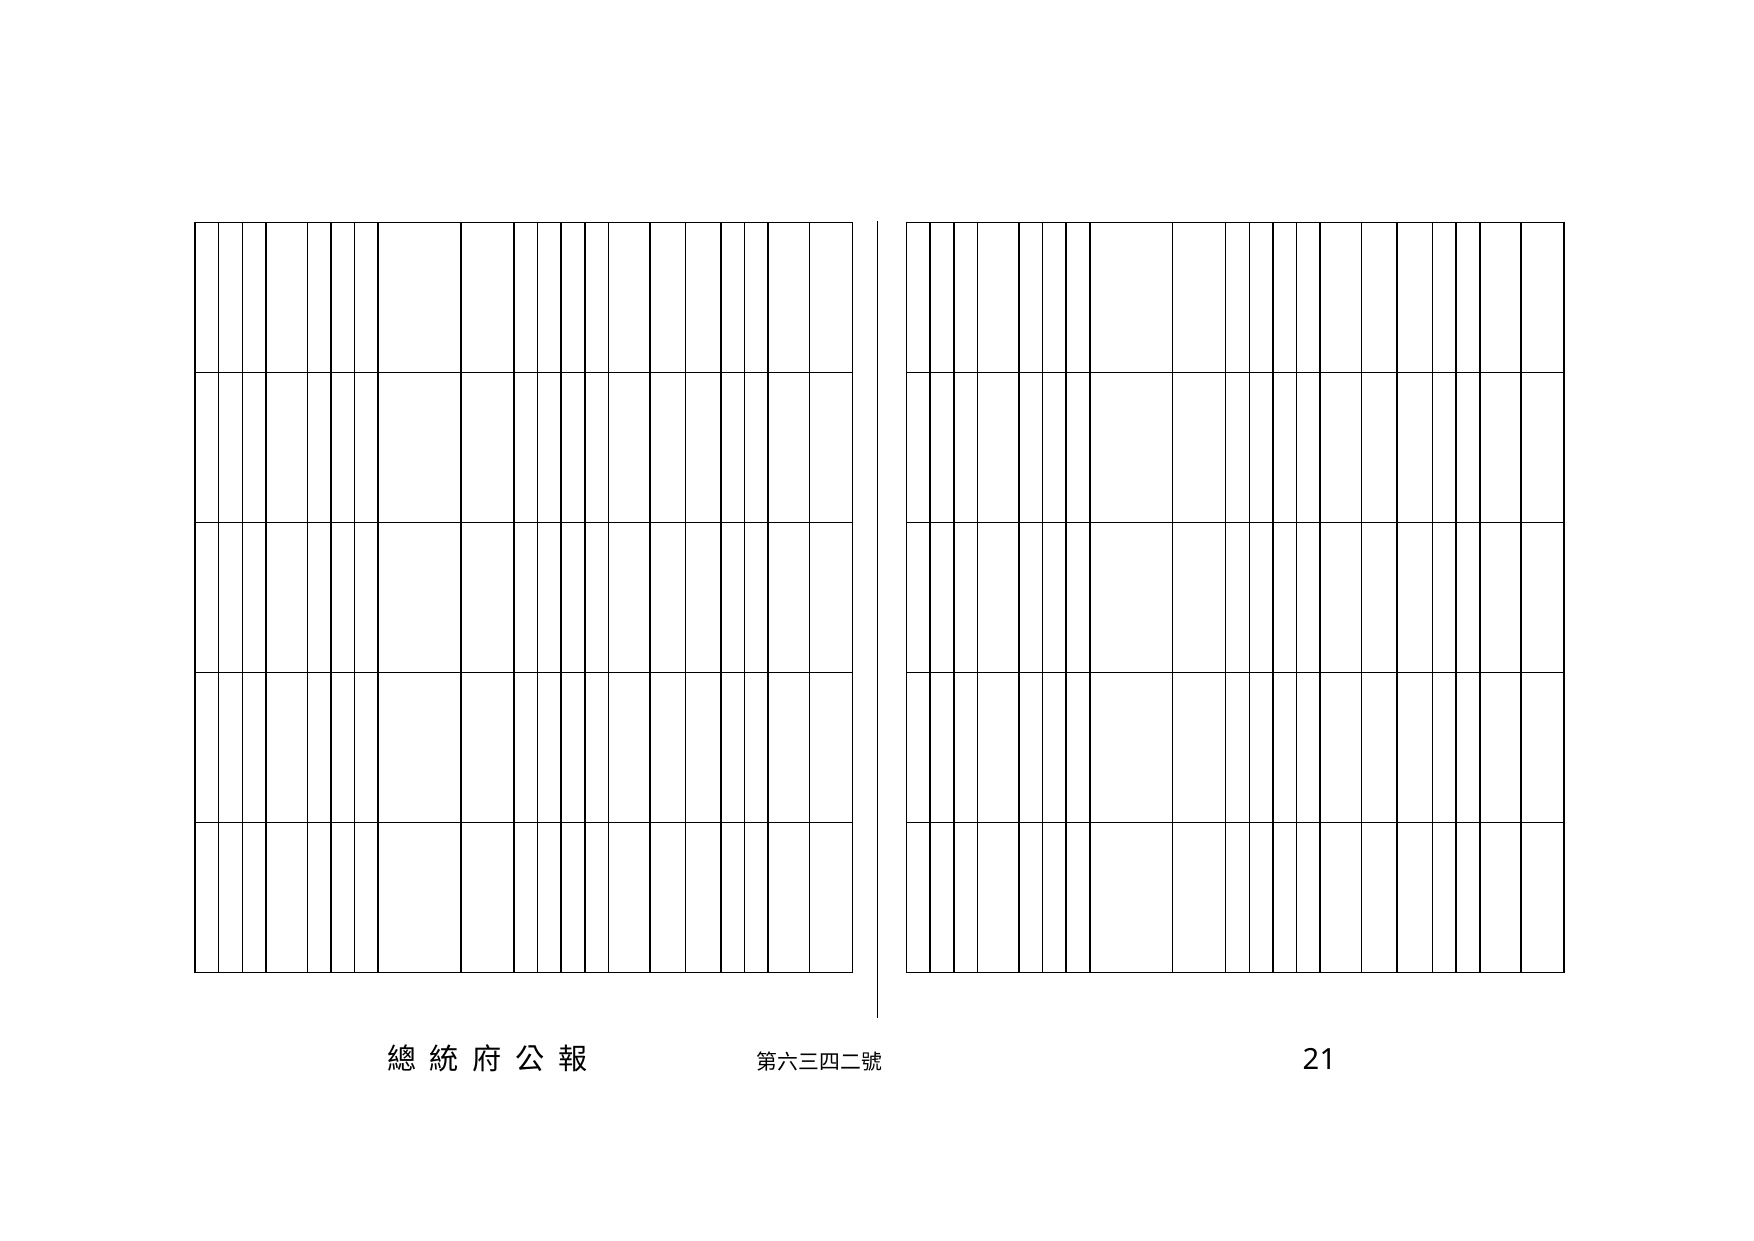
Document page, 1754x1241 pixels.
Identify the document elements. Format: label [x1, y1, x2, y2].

table_cell [1274, 823, 1296, 972]
table_cell [1274, 223, 1296, 372]
table_cell [978, 373, 1018, 522]
table_cell [355, 673, 377, 822]
table_cell [686, 523, 720, 672]
table_cell [1433, 223, 1455, 372]
table_cell [609, 673, 649, 822]
table_cell [1297, 673, 1319, 822]
table_cell [1362, 673, 1396, 822]
table_cell [308, 673, 330, 822]
table_cell [1398, 223, 1432, 372]
table_cell [1398, 673, 1432, 822]
table_cell [1321, 523, 1361, 672]
table_cell [355, 223, 377, 372]
table_cell [722, 823, 744, 972]
table_cell [462, 223, 513, 372]
table_cell [586, 373, 608, 522]
table_cell [196, 673, 218, 822]
table_cell [462, 673, 513, 822]
table_cell [810, 373, 852, 522]
table_cell [538, 673, 560, 822]
table_cell [196, 823, 218, 972]
table_cell [931, 223, 953, 372]
table_cell [1481, 373, 1520, 522]
table_cell [1362, 373, 1396, 522]
table_cell [1398, 823, 1432, 972]
table_cell [1297, 523, 1319, 672]
table_cell [243, 673, 265, 822]
table_cell [651, 823, 685, 972]
table_cell [722, 223, 744, 372]
table_cell [355, 373, 377, 522]
table_cell [515, 823, 537, 972]
table_cell [1226, 523, 1249, 672]
table_cell [586, 673, 608, 822]
table_cell [745, 523, 767, 672]
table_cell [1481, 523, 1520, 672]
table_cell [267, 673, 307, 822]
table_cell [745, 823, 767, 972]
table_cell [1522, 523, 1563, 672]
table_cell [1226, 373, 1249, 522]
table_cell [1091, 373, 1172, 522]
table_cell [538, 223, 560, 372]
table_cell [931, 373, 953, 522]
table_cell [609, 223, 649, 372]
table_cell [1020, 673, 1042, 822]
table_cell [515, 523, 537, 672]
table_cell [651, 373, 685, 522]
table_cell [1321, 673, 1361, 822]
table_cell [538, 523, 560, 672]
table_cell [686, 673, 720, 822]
table_cell [1173, 373, 1225, 522]
table_cell [907, 823, 929, 972]
table_cell [609, 373, 649, 522]
table_cell [462, 523, 513, 672]
table_cell [332, 523, 354, 672]
table_cell [538, 373, 560, 522]
table_cell [355, 523, 377, 672]
table_cell [243, 223, 265, 372]
table_cell [1173, 823, 1225, 972]
table_cell [978, 673, 1018, 822]
table_cell [1091, 823, 1172, 972]
table_cell [1362, 523, 1396, 672]
table_cell [1274, 373, 1296, 522]
table_cell [1020, 523, 1042, 672]
table_cell [1522, 223, 1563, 372]
table_cell [586, 523, 608, 672]
table_cell [379, 523, 460, 672]
table_cell [586, 823, 608, 972]
table_cell [1481, 223, 1520, 372]
table_cell [1522, 373, 1563, 522]
table_cell [955, 523, 977, 672]
table_cell [1043, 373, 1065, 522]
table_cell [722, 523, 744, 672]
table_cell [462, 373, 513, 522]
table_cell [651, 673, 685, 822]
table_cell [1522, 823, 1563, 972]
table_cell [931, 523, 953, 672]
table_cell [1433, 373, 1455, 522]
table_cell [1020, 223, 1042, 372]
table_cell [355, 823, 377, 972]
table_cell [978, 223, 1018, 372]
table_cell [1173, 223, 1225, 372]
table_cell [1043, 223, 1065, 372]
table_cell [1067, 823, 1089, 972]
table_cell [1481, 823, 1520, 972]
table_cell [562, 673, 584, 822]
table_cell [1250, 523, 1272, 672]
table_cell [955, 373, 977, 522]
table_cell [379, 823, 460, 972]
table_cell [308, 523, 330, 672]
table_cell [686, 223, 720, 372]
table_cell [1522, 673, 1563, 822]
table_cell [1226, 823, 1249, 972]
table_cell [1362, 223, 1396, 372]
table_cell [1043, 673, 1065, 822]
table_cell [1091, 223, 1172, 372]
table_cell [462, 823, 513, 972]
table_cell [1457, 223, 1479, 372]
table_cell [1250, 373, 1272, 522]
table_cell [1297, 823, 1319, 972]
table_cell [219, 823, 242, 972]
table_cell [332, 223, 354, 372]
table_cell [1067, 523, 1089, 672]
table_cell [515, 673, 537, 822]
table_cell [1067, 673, 1089, 822]
table_cell [686, 373, 720, 522]
table_cell [609, 823, 649, 972]
table_cell [1321, 823, 1361, 972]
table_cell [586, 223, 608, 372]
table_cell [243, 823, 265, 972]
table_cell [769, 523, 809, 672]
table_cell [379, 673, 460, 822]
table_cell [907, 523, 929, 672]
table_cell [1173, 523, 1225, 672]
table_cell [379, 373, 460, 522]
table_cell [267, 823, 307, 972]
table_cell [379, 223, 460, 372]
table_cell [1274, 673, 1296, 822]
table_cell [1043, 823, 1065, 972]
table_cell [1457, 823, 1479, 972]
table_cell [955, 673, 977, 822]
table_cell [196, 523, 218, 672]
table_cell [1297, 373, 1319, 522]
table_cell [308, 823, 330, 972]
table_cell [1067, 223, 1089, 372]
table_cell [769, 823, 809, 972]
table_cell [931, 673, 953, 822]
table_cell [810, 223, 852, 372]
table_cell [745, 373, 767, 522]
table_cell [332, 823, 354, 972]
table_cell [1362, 823, 1396, 972]
table_cell [769, 673, 809, 822]
table_cell [1226, 223, 1249, 372]
table_cell [955, 823, 977, 972]
table_cell [907, 673, 929, 822]
table_cell [1457, 523, 1479, 672]
table_cell [686, 823, 720, 972]
table_cell [1321, 223, 1361, 372]
table_cell [1250, 823, 1272, 972]
table_cell [243, 373, 265, 522]
table_cell [219, 673, 242, 822]
table_cell [562, 523, 584, 672]
table_cell [955, 223, 977, 372]
table_cell [267, 373, 307, 522]
table_cell [1043, 523, 1065, 672]
table_cell [907, 373, 929, 522]
table_cell [1274, 523, 1296, 672]
table_cell [196, 373, 218, 522]
table_cell [978, 823, 1018, 972]
table_cell [1297, 223, 1319, 372]
table_cell [1433, 673, 1455, 822]
table_cell [722, 673, 744, 822]
table_cell [332, 673, 354, 822]
table_cell [267, 523, 307, 672]
table_cell [1457, 673, 1479, 822]
table_cell [1398, 373, 1432, 522]
table_cell [907, 223, 929, 372]
table_cell [810, 523, 852, 672]
table_cell [1020, 823, 1042, 972]
table_cell [219, 373, 242, 522]
table_cell [810, 823, 852, 972]
table_cell [1433, 823, 1455, 972]
table_cell [1433, 523, 1455, 672]
table_cell [562, 823, 584, 972]
table_cell [769, 373, 809, 522]
table_cell [219, 523, 242, 672]
table_cell [1398, 523, 1432, 672]
table_cell [1173, 673, 1225, 822]
table_cell [308, 373, 330, 522]
table_cell [978, 523, 1018, 672]
table_cell [219, 223, 242, 372]
table_cell [515, 223, 537, 372]
table_cell [332, 373, 354, 522]
table_cell [267, 223, 307, 372]
table_cell [1481, 673, 1520, 822]
table_cell [1091, 673, 1172, 822]
table_cell [722, 373, 744, 522]
table_cell [308, 223, 330, 372]
table_cell [1226, 673, 1249, 822]
table_cell [1321, 373, 1361, 522]
table_cell [1067, 373, 1089, 522]
table_cell [651, 223, 685, 372]
table_cell [243, 523, 265, 672]
table_cell [1250, 673, 1272, 822]
table_cell [769, 223, 809, 372]
table_cell [538, 823, 560, 972]
table_cell [562, 223, 584, 372]
table_cell [931, 823, 953, 972]
table_cell [196, 223, 218, 372]
table_cell [562, 373, 584, 522]
table_cell [1250, 223, 1272, 372]
table_cell [651, 523, 685, 672]
table_cell [745, 673, 767, 822]
table_cell [745, 223, 767, 372]
table_cell [609, 523, 649, 672]
table_cell [515, 373, 537, 522]
table_cell [810, 673, 852, 822]
table_cell [1091, 523, 1172, 672]
table_cell [1457, 373, 1479, 522]
table_cell [1020, 373, 1042, 522]
